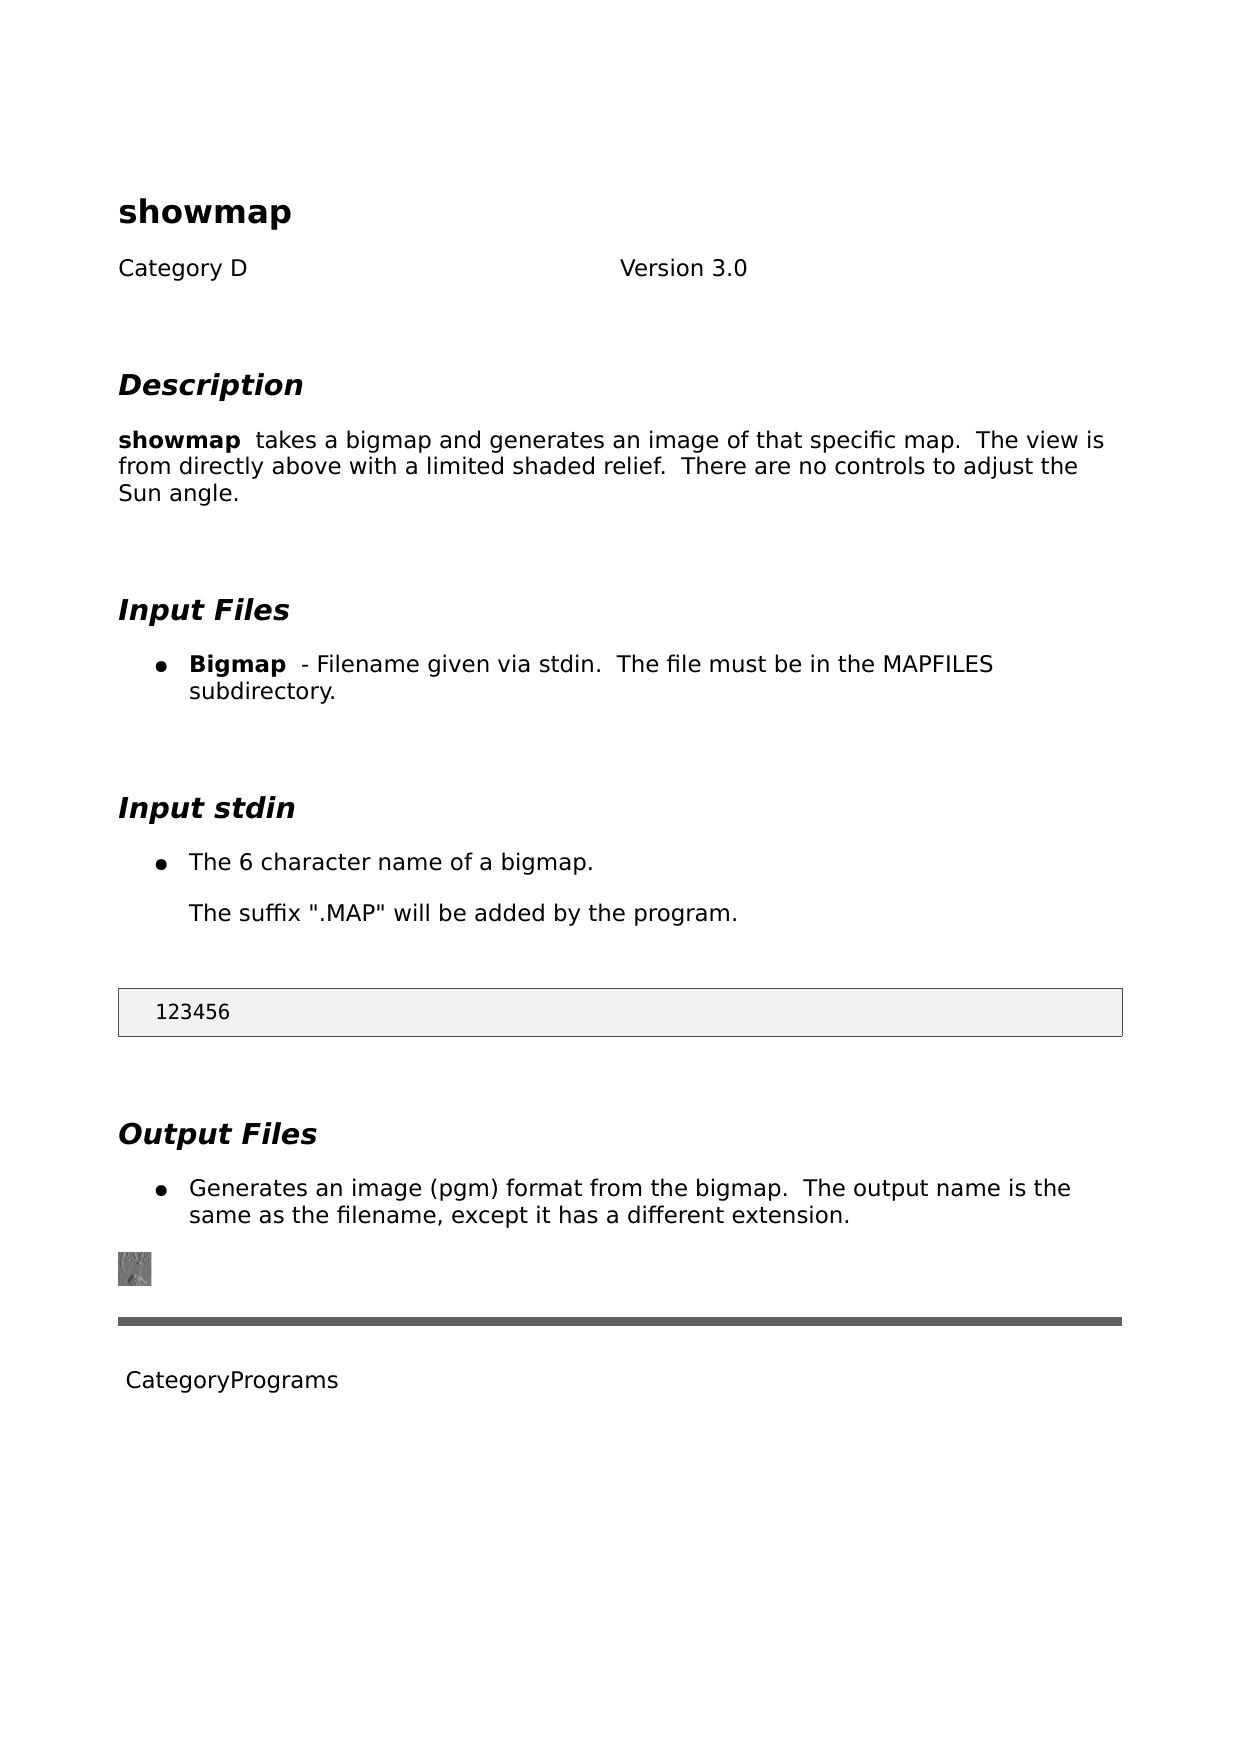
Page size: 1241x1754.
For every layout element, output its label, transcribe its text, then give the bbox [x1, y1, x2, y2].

table_header Version 3.0 [620, 244, 1122, 294]
table_header Category D [118, 244, 620, 294]
text CategoryPrograms [118, 1367, 1122, 1393]
subtitle Input stdin [118, 792, 1122, 825]
subtitle Description [118, 369, 1122, 402]
subtitle showmap [118, 193, 1122, 231]
subtitle Output Files [118, 1118, 1122, 1151]
picture [118, 1252, 152, 1286]
subtitle Input Files [118, 594, 1122, 627]
text showmap takes a bigmap and generates an image of that specific map. The view is from directly above with a limited shaded relief. There are no controls to adjust the Sun angle. [118, 427, 1122, 507]
list The 6 character name of a bigmap. [153, 849, 1122, 876]
list Bigmap - Filename given via stdin. The file must be in the MAPFILES subdirectory. [153, 651, 1122, 705]
list The suffix ".MAP" will be added by the program. [153, 900, 1122, 926]
list Generates an image (pgm) format from the bigmap. The output name is the same as the filename, except it has a different extension. [153, 1175, 1122, 1229]
text 123456 [119, 989, 1122, 1036]
